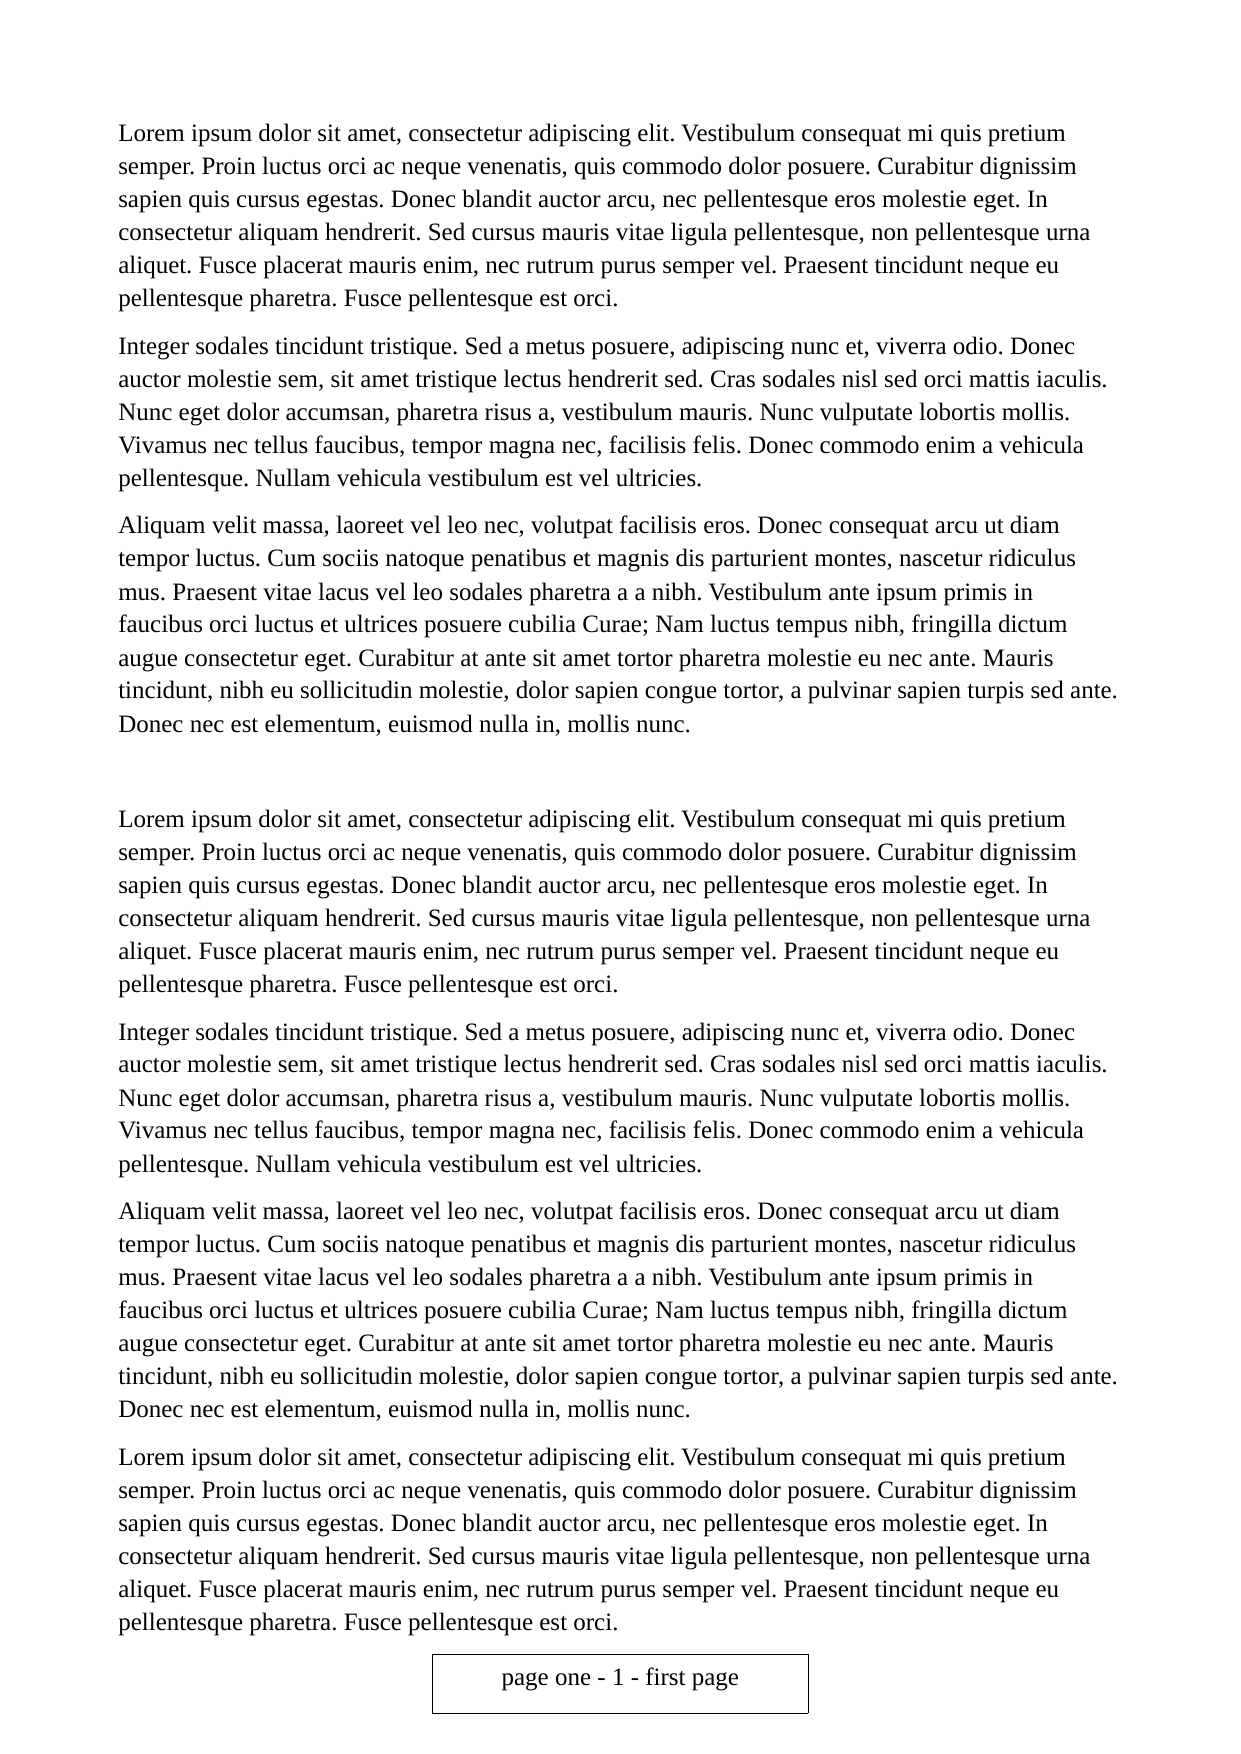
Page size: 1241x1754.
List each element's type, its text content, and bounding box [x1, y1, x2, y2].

text Integer sodales tincidunt tristique. Sed a metus posuere, adipiscing nunc et, viverra odio. Donec auctor molestie sem, sit amet tristique lectus hendrerit sed. Cras sodales nisl sed orci mattis iaculis. Nunc eget dolor accumsan, pharetra risus a, vestibulum mauris. Nunc vulputate lobortis mollis. Vivamus nec tellus faucibus, tempor magna nec, facilisis felis. Donec commodo enim a vehicula pellentesque. Nullam vehicula vestibulum est vel ultricies. [118, 331, 1122, 492]
text Lorem ipsum dolor sit amet, consectetur adipiscing elit. Vestibulum consequat mi quis pretium semper. Proin luctus orci ac neque venenatis, quis commodo dolor posuere. Curabitur dignissim sapien quis cursus egestas. Donec blandit auctor arcu, nec pellentesque eros molestie eget. In consectetur aliquam hendrerit. Sed cursus mauris vitae ligula pellentesque, non pellentesque urna aliquet. Fusce placerat mauris enim, nec rutrum purus semper vel. Praesent tincidunt neque eu pellentesque pharetra. Fusce pellentesque est orci. [118, 804, 1122, 998]
text Lorem ipsum dolor sit amet, consectetur adipiscing elit. Vestibulum consequat mi quis pretium semper. Proin luctus orci ac neque venenatis, quis commodo dolor posuere. Curabitur dignissim sapien quis cursus egestas. Donec blandit auctor arcu, nec pellentesque eros molestie eget. In consectetur aliquam hendrerit. Sed cursus mauris vitae ligula pellentesque, non pellentesque urna aliquet. Fusce placerat mauris enim, nec rutrum purus semper vel. Praesent tincidunt neque eu pellentesque pharetra. Fusce pellentesque est orci. [118, 118, 1122, 312]
text Lorem ipsum dolor sit amet, consectetur adipiscing elit. Vestibulum consequat mi quis pretium semper. Proin luctus orci ac neque venenatis, quis commodo dolor posuere. Curabitur dignissim sapien quis cursus egestas. Donec blandit auctor arcu, nec pellentesque eros molestie eget. In consectetur aliquam hendrerit. Sed cursus mauris vitae ligula pellentesque, non pellentesque urna aliquet. Fusce placerat mauris enim, nec rutrum purus semper vel. Praesent tincidunt neque eu pellentesque pharetra. Fusce pellentesque est orci. [118, 1442, 1122, 1636]
text Aliquam velit massa, laoreet vel leo nec, volutpat facilisis eros. Donec consequat arcu ut diam tempor luctus. Cum sociis natoque penatibus et magnis dis parturient montes, nascetur ridiculus mus. Praesent vitae lacus vel leo sodales pharetra a a nibh. Vestibulum ante ipsum primis in faucibus orci luctus et ultrices posuere cubilia Curae; Nam luctus tempus nibh, fringilla dictum augue consectetur eget. Curabitur at ante sit amet tortor pharetra molestie eu nec ante. Mauris tincidunt, nibh eu sollicitudin molestie, dolor sapien congue tortor, a pulvinar sapien turpis sed ante. Donec nec est elementum, euismod nulla in, mollis nunc. [118, 511, 1122, 737]
text page one - 1 - first page [441, 1662, 799, 1691]
text Aliquam velit massa, laoreet vel leo nec, volutpat facilisis eros. Donec consequat arcu ut diam tempor luctus. Cum sociis natoque penatibus et magnis dis parturient montes, nascetur ridiculus mus. Praesent vitae lacus vel leo sodales pharetra a a nibh. Vestibulum ante ipsum primis in faucibus orci luctus et ultrices posuere cubilia Curae; Nam luctus tempus nibh, fringilla dictum augue consectetur eget. Curabitur at ante sit amet tortor pharetra molestie eu nec ante. Mauris tincidunt, nibh eu sollicitudin molestie, dolor sapien congue tortor, a pulvinar sapien turpis sed ante. Donec nec est elementum, euismod nulla in, mollis nunc. [118, 1196, 1122, 1423]
text Integer sodales tincidunt tristique. Sed a metus posuere, adipiscing nunc et, viverra odio. Donec auctor molestie sem, sit amet tristique lectus hendrerit sed. Cras sodales nisl sed orci mattis iaculis. Nunc eget dolor accumsan, pharetra risus a, vestibulum mauris. Nunc vulputate lobortis mollis. Vivamus nec tellus faucibus, tempor magna nec, facilisis felis. Donec commodo enim a vehicula pellentesque. Nullam vehicula vestibulum est vel ultricies. [118, 1017, 1122, 1177]
